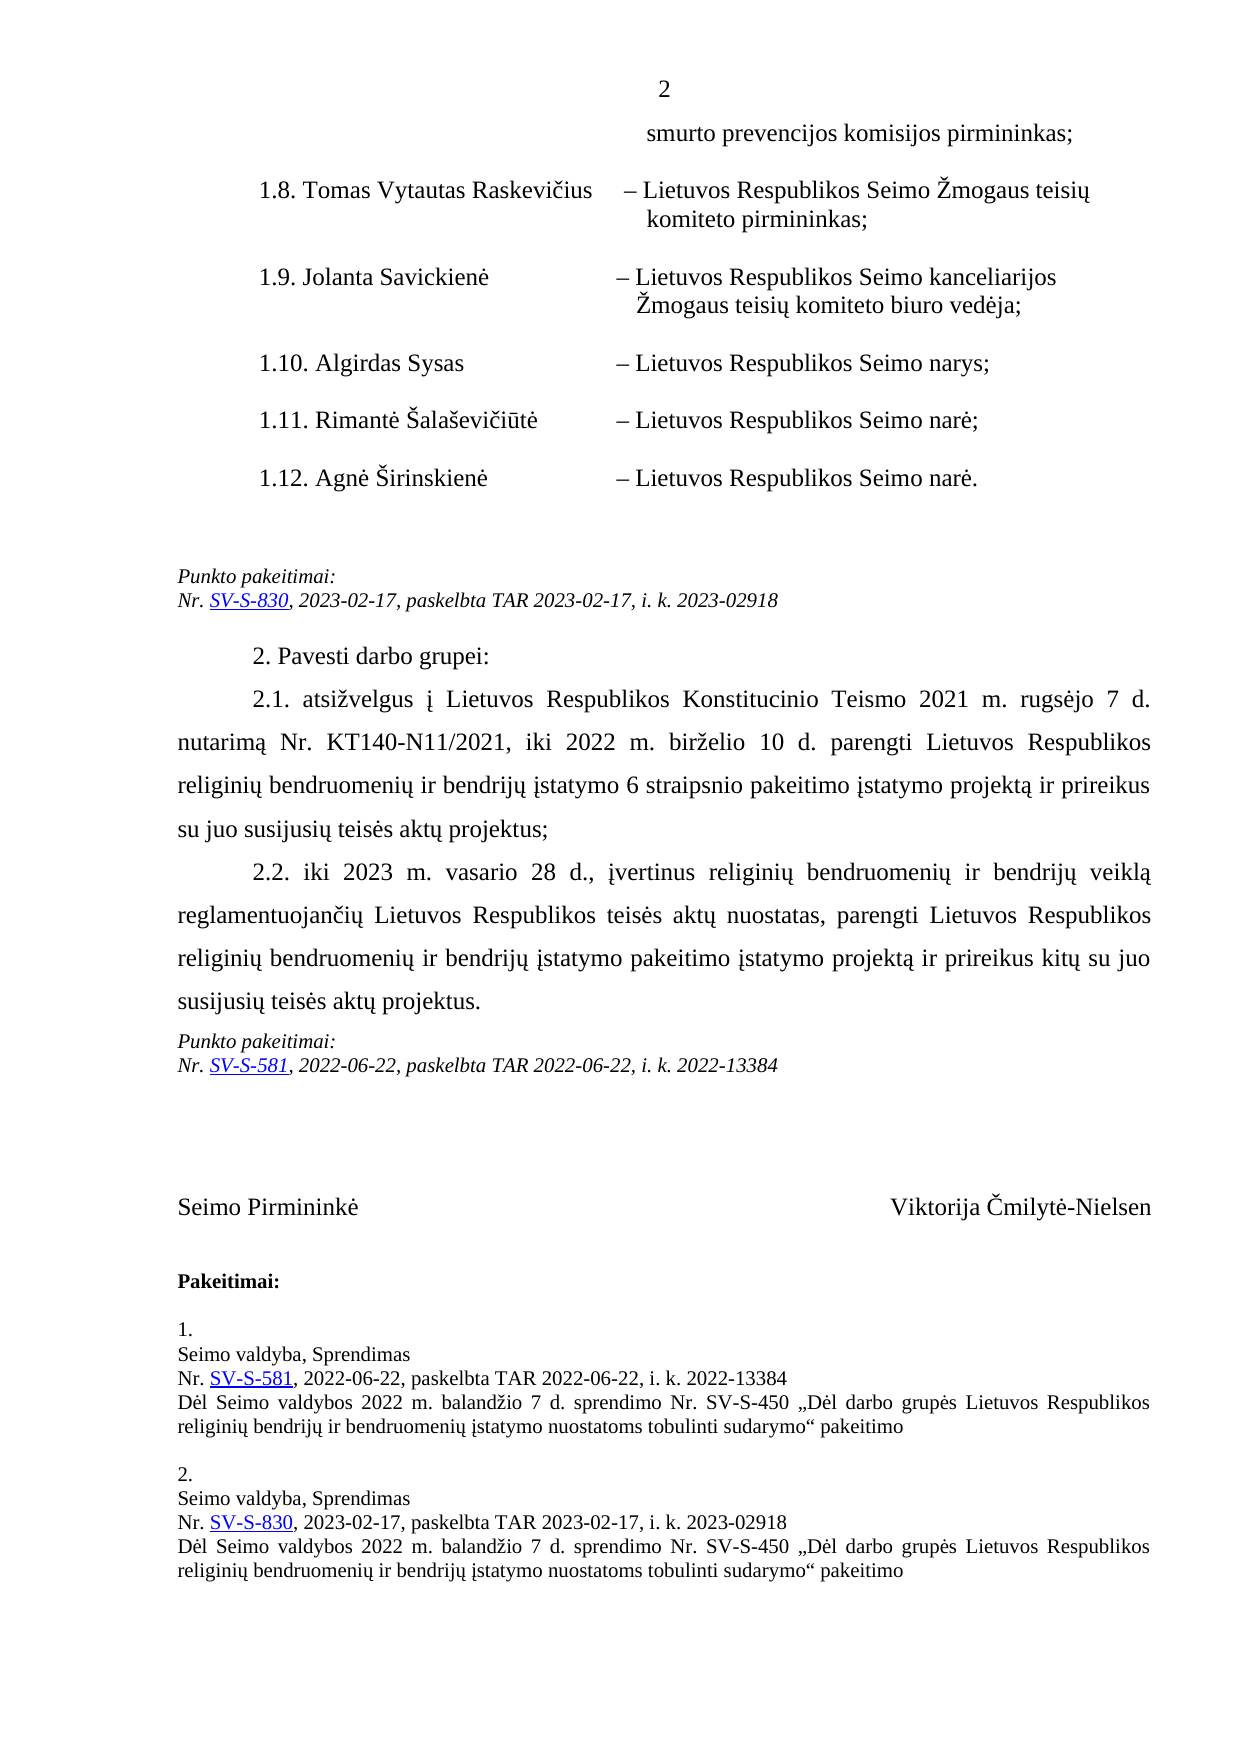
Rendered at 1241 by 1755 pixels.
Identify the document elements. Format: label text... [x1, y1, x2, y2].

text Dėl Seimo valdybos 2022 m. balandžio 7 d. sprendimo Nr. SV-S-450 „Dėl darbo grupės Lietuvos Respublikos religinių bendruomenių ir bendrijų įstatymo nuostatoms tobulinti sudarymo“ pakeitimo [177, 1534, 1152, 1582]
text Nr. SV-S-830, 2023-02-17, paskelbta TAR 2023-02-17, i. k. 2023-02918 [177, 1510, 1152, 1534]
table_cell – Lietuvos Respublikos Seimo narys; [613, 348, 1152, 406]
text 2.1. atsižvelgus į Lietuvos Respublikos Konstitucinio Teismo 2021 m. rugsėjo 7 d. nutarimą Nr. KT140-N11/2021, iki 2022 m. birželio 10 d. parengti Lietuvos Respublikos religinių bendruomenių ir bendrijų įstatymo 6 straipsnio pakeitimo įstatymo projektą ir prireikus su juo susijusių teisės aktų projektus; [177, 684, 1152, 842]
text Dėl Seimo valdybos 2022 m. balandžio 7 d. sprendimo Nr. SV-S-450 „Dėl darbo grupės Lietuvos Respublikos religinių bendrijų ir bendruomenių įstatymo nuostatoms tobulinti sudarymo“ pakeitimo [177, 1389, 1152, 1438]
table_cell – Lietuvos Respublikos Seimo Žmogaus teisių komiteto pirmininkas; [613, 176, 1152, 262]
text Nr. SV-S-581, 2022-06-22, paskelbta TAR 2022-06-22, i. k. 2022-13384 [177, 1366, 1152, 1389]
table_cell 1.8. Tomas Vytautas Raskevičius [248, 176, 613, 262]
text 2. [177, 1462, 1152, 1486]
text Pakeitimai: [177, 1269, 1152, 1293]
text 1. [177, 1317, 1152, 1341]
table_cell 1.9. Jolanta Savickienė [248, 262, 613, 348]
table_cell smurto prevencijos komisijos pirmininkas; [613, 118, 1152, 176]
text Seimo Pirmininkė Viktorija Čmilytė-Nielsen [177, 1192, 1152, 1221]
text Punkto pakeitimai: [177, 1029, 1152, 1053]
table_cell 1.11. Rimantė Šalaševičiūtė [248, 406, 613, 463]
table_cell – Lietuvos Respublikos Seimo narė. [613, 463, 1152, 521]
text Seimo valdyba, Sprendimas [177, 1486, 1152, 1510]
table_cell – Lietuvos Respublikos Seimo kanceliarijos Žmogaus teisių komiteto biuro vedėja; [613, 262, 1152, 348]
table_cell – Lietuvos Respublikos Seimo narė; [613, 406, 1152, 463]
text Seimo valdyba, Sprendimas [177, 1341, 1152, 1366]
text Punkto pakeitimai: [177, 564, 1152, 588]
table_cell 1.12. Agnė Širinskienė [248, 463, 613, 521]
text 2. Pavesti darbo grupei: [177, 641, 1152, 670]
text Nr. SV-S-581, 2022-06-22, paskelbta TAR 2022-06-22, i. k. 2022-13384 [177, 1053, 1152, 1077]
table_cell [248, 118, 613, 176]
text 2.2. iki 2023 m. vasario 28 d., įvertinus religinių bendruomenių ir bendrijų veiklą reglamentuojančių Lietuvos Respublikos teisės aktų nuostatas, parengti Lietuvos Respublikos religinių bendruomenių ir bendrijų įstatymo pakeitimo įstatymo projektą ir prireikus kitų su juo susijusių teisės aktų projektus. [177, 857, 1152, 1015]
table_cell 1.10. Algirdas Sysas [248, 348, 613, 406]
text Nr. SV-S-830, 2023-02-17, paskelbta TAR 2023-02-17, i. k. 2023-02918 [177, 588, 1152, 612]
